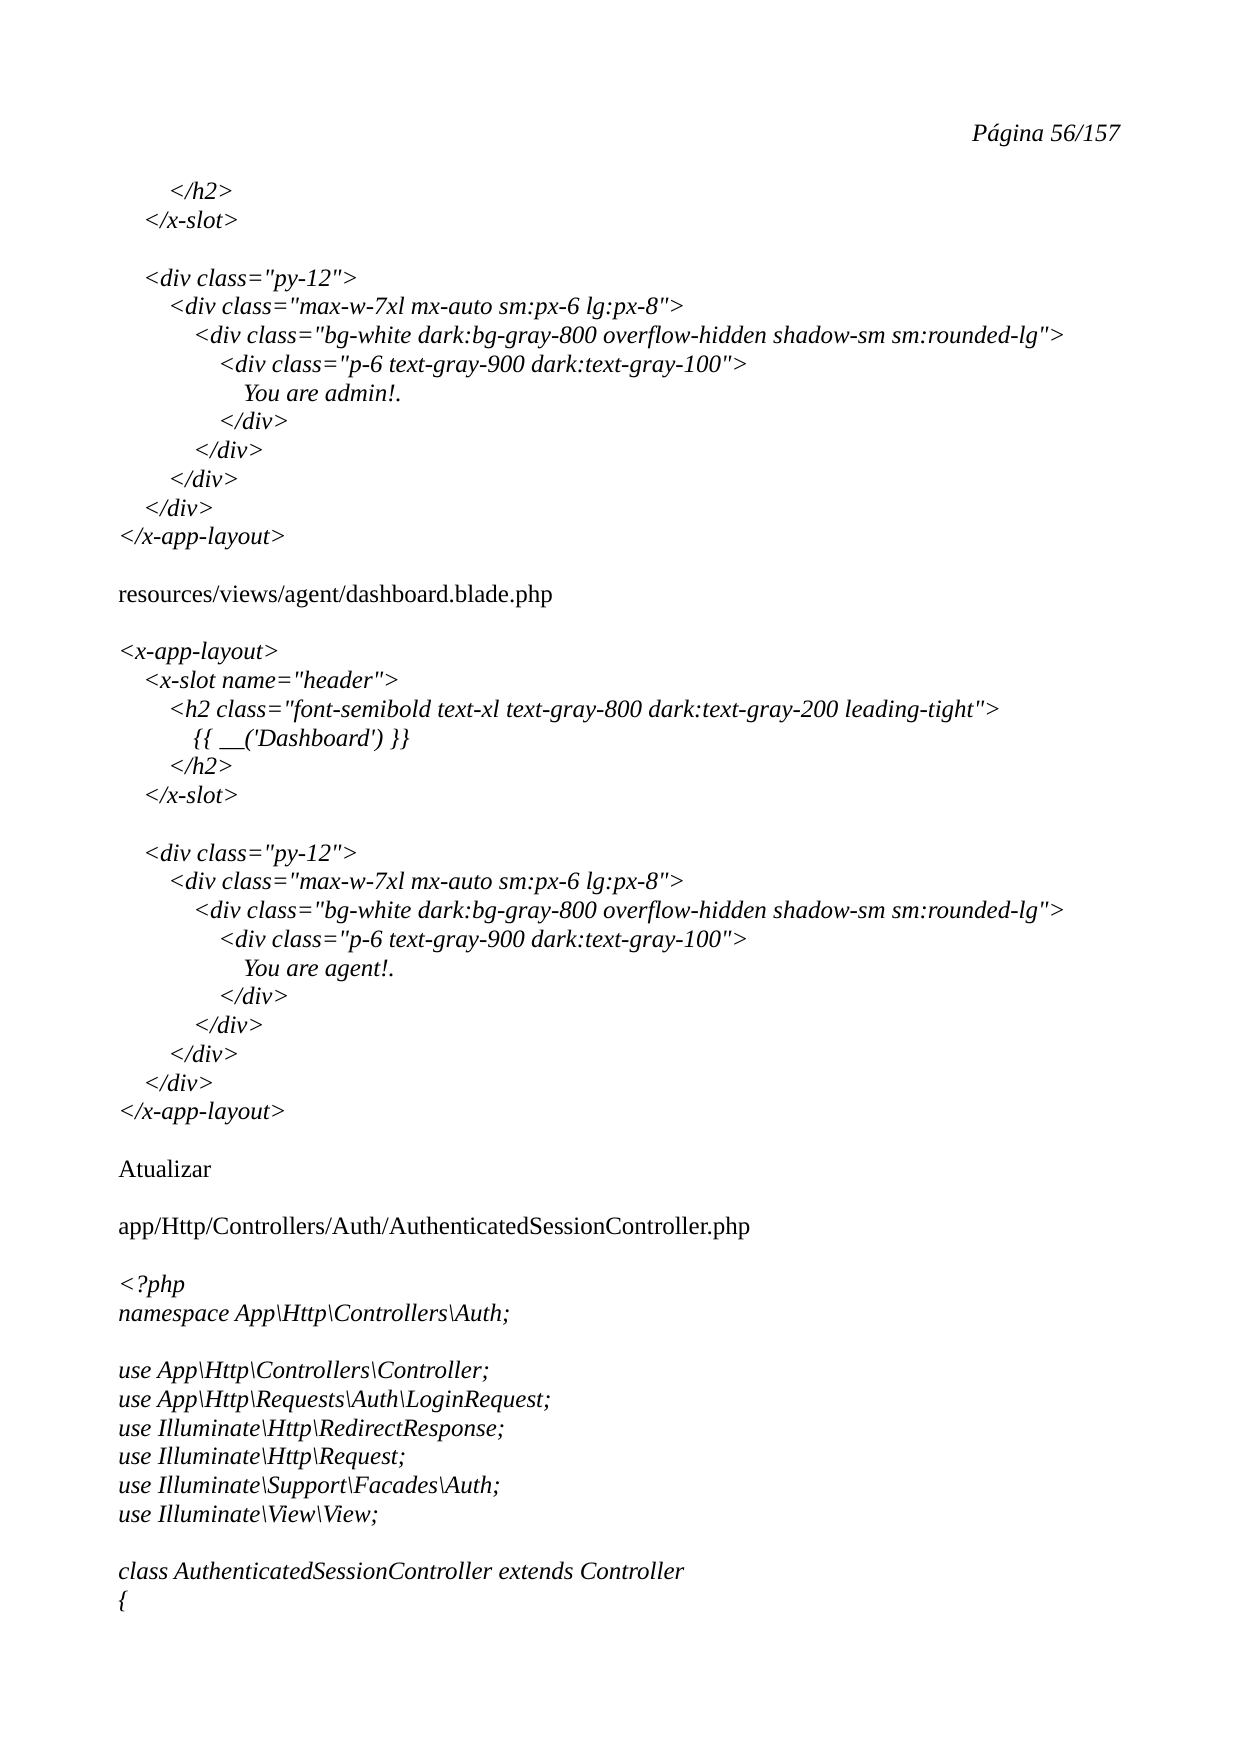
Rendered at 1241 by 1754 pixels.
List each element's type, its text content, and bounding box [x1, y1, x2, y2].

text </x-app-layout> [118, 521, 1122, 550]
text <div class="p-6 text-gray-900 dark:text-gray-100"> [118, 924, 1122, 953]
text <h2 class="font-semibold text-xl text-gray-800 dark:text-gray-200 leading-tight"> [118, 694, 1122, 723]
text <x-slot name="header"> [118, 665, 1122, 694]
text </h2> [118, 176, 1122, 205]
text use Illuminate\Http\Request; [118, 1441, 1122, 1470]
text </div> [118, 493, 1122, 521]
text </x-slot> [118, 780, 1122, 809]
text namespace App\Http\Controllers\Auth; [118, 1298, 1122, 1326]
text use App\Http\Controllers\Controller; [118, 1355, 1122, 1384]
text <div class="bg-white dark:bg-gray-800 overflow-hidden shadow-sm sm:rounded-lg"> [118, 320, 1122, 349]
text </div> [118, 1010, 1122, 1039]
text </div> [118, 464, 1122, 493]
text You are admin!. [118, 378, 1122, 406]
text </h2> [118, 751, 1122, 780]
text <div class="p-6 text-gray-900 dark:text-gray-100"> [118, 349, 1122, 378]
text {{ __('Dashboard') }} [118, 723, 1122, 751]
text <?php [118, 1269, 1122, 1298]
text app/Http/Controllers/Auth/AuthenticatedSessionController.php [118, 1211, 1122, 1240]
text use Illuminate\Support\Facades\Auth; [118, 1470, 1122, 1499]
text <div class="bg-white dark:bg-gray-800 overflow-hidden shadow-sm sm:rounded-lg"> [118, 895, 1122, 924]
text { [118, 1585, 1122, 1614]
text <x-app-layout> [118, 636, 1122, 665]
text resources/views/agent/dashboard.blade.php [118, 579, 1122, 608]
text <div class="py-12"> [118, 263, 1122, 291]
text use Illuminate\View\View; [118, 1499, 1122, 1528]
text class AuthenticatedSessionController extends Controller [118, 1556, 1122, 1585]
text </div> [118, 1039, 1122, 1068]
text Atualizar [118, 1154, 1122, 1183]
text </div> [118, 435, 1122, 464]
text use App\Http\Requests\Auth\LoginRequest; [118, 1384, 1122, 1413]
text </x-app-layout> [118, 1096, 1122, 1125]
text </x-slot> [118, 205, 1122, 234]
text use Illuminate\Http\RedirectResponse; [118, 1413, 1122, 1441]
text </div> [118, 1068, 1122, 1096]
text <div class="max-w-7xl mx-auto sm:px-6 lg:px-8"> [118, 291, 1122, 320]
text <div class="max-w-7xl mx-auto sm:px-6 lg:px-8"> [118, 866, 1122, 895]
text </div> [118, 981, 1122, 1010]
text You are agent!. [118, 953, 1122, 981]
text <div class="py-12"> [118, 838, 1122, 866]
text </div> [118, 406, 1122, 435]
